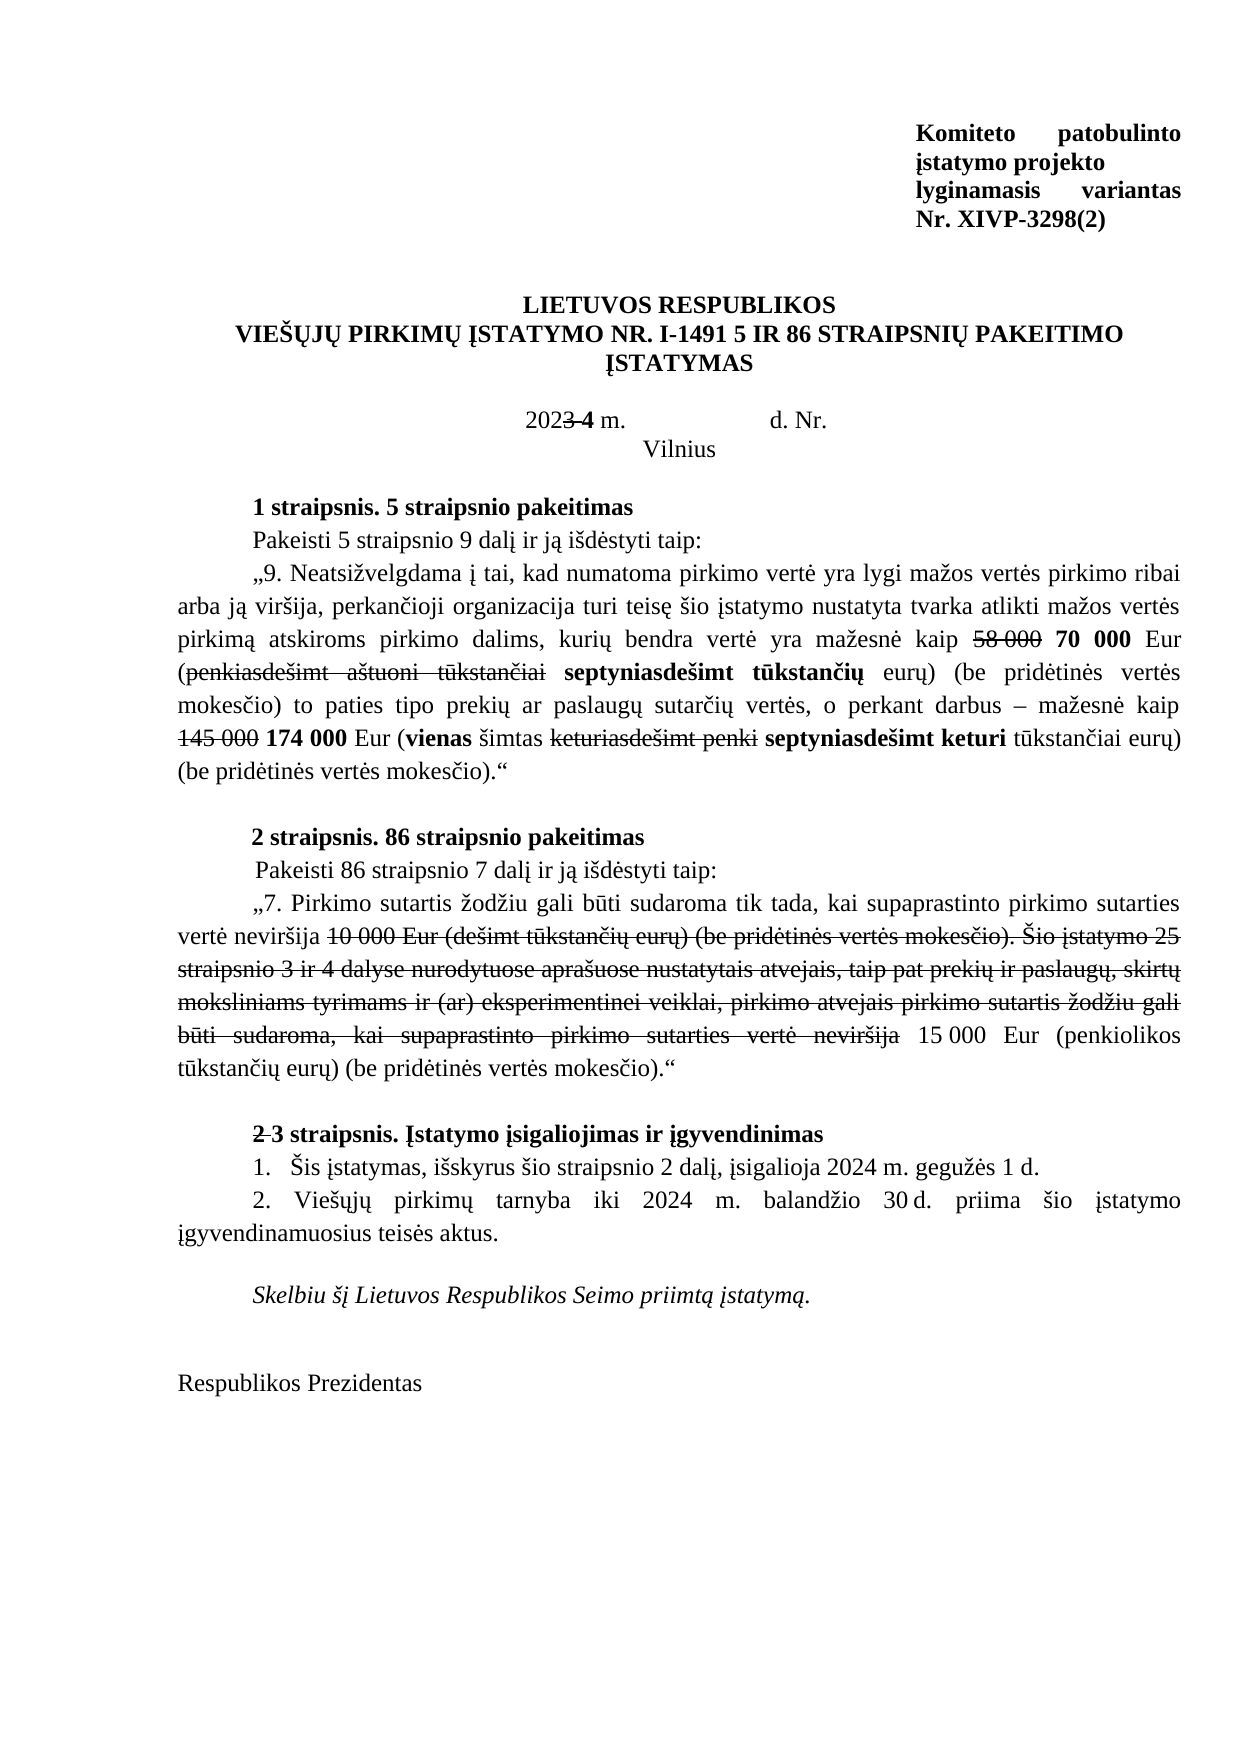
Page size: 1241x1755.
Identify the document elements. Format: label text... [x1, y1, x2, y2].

text Skelbiu šį Lietuvos Respublikos Seimo priimtą įstatymą. [177, 1280, 1181, 1309]
text lyginamasis variantas Nr. XIVP-3298(2) [916, 176, 1181, 233]
list Šis įstatymas, išskyrus šio straipsnio 2 dalį, įsigalioja 2024 m. gegužės 1 d. [252, 1152, 1181, 1181]
text įstatymas [177, 348, 1181, 377]
text 1 straipsnis. 5 straipsnio pakeitimas [177, 492, 1181, 521]
text „7. Pirkimo sutartis žodžiu gali būti sudaroma tik tada, kai supaprastinto pirkimo sutarties vertė neviršija 10 000 Eur (dešimt tūkstančių eurų) (be pridėtinės vertės mokesčio). Šio įstatymo 25 straipsnio 3 ir 4 dalyse nurodytuose aprašuose nustatytais atvejais, taip pat prekių ir paslaugų, skirtų moksliniams tyrimams ir (ar) eksperimentinei veiklai, pirkimo atvejais pirkimo sutartis žodžiu gali būti sudaroma, kai supaprastinto pirkimo sutarties vertė neviršija 15 000 Eur (penkiolikos tūkstančių eurų) (be pridėtinės vertės mokesčio).“ [177, 888, 1181, 970]
text Pakeisti 5 straipsnio 9 dalį ir ją išdėstyti taip: [177, 525, 1181, 554]
text „7. Pirkimo sutartis žodžiu gali būti sudaroma tik tada, kai supaprastinto pirkimo sutarties vertė neviršija 10 000 Eur (dešimt tūkstančių eurų) (be pridėtinės vertės mokesčio). Šio įstatymo 25 straipsnio 3 ir 4 dalyse nurodytuose aprašuose nustatytais atvejais, taip pat prekių ir paslaugų, skirtų moksliniams tyrimams ir (ar) eksperimentinei veiklai, pirkimo atvejais pirkimo sutartis žodžiu gali būti sudaroma, kai supaprastinto pirkimo sutarties vertė neviršija 15 000 Eur (penkiolikos tūkstančių eurų) (be pridėtinės vertės mokesčio).“ [177, 971, 1181, 1003]
text 2 straipsnis. 86 straipsnio pakeitimas [177, 822, 1181, 851]
text LIETUVOS RESPUBLIKOS [177, 291, 1181, 319]
text Vilnius [177, 434, 1181, 463]
text „9. Neatsižvelgdama į tai, kad numatoma pirkimo vertė yra lygi mažos vertės pirkimo ribai arba ją viršija, perkančioji organizacija turi teisę šio įstatymo nustatyta tvarka atlikti mažos vertės pirkimą atskiroms pirkimo dalims, kurių bendra vertė yra mažesnė kaip 58 000 70 000 Eur (penkiasdešimt aštuoni tūkstančiai septyniasdešimt tūkstančių eurų) (be pridėtinės vertės mokesčio) to paties tipo prekių ar paslaugų sutarčių vertės, o perkant darbus – mažesnė kaip 145 000 174 000 Eur (vienas šimtas keturiasdešimt penki septyniasdešimt keturi tūkstančiai eurų) (be pridėtinės vertės mokesčio).“ [177, 558, 1181, 785]
text Respublikos Prezidentas [177, 1368, 1181, 1397]
text 2023 4 m. d. Nr. [177, 406, 1181, 434]
text Komiteto patobulinto įstatymo projekto [916, 118, 1181, 176]
text VIEŠŲJŲ PIRKIMŲ ĮSTATYMO NR. I-1491 5 IR 86 STRAIPSNIŲ pakeitimo [177, 319, 1181, 348]
text 2. Viešųjų pirkimų tarnyba iki 2024 m. balandžio 30 d. priima šio įstatymo įgyvendinamuosius teisės aktus. [177, 1185, 1181, 1247]
text 2 3 straipsnis. Įstatymo įsigaliojimas ir įgyvendinimas [177, 1119, 1181, 1148]
text „7. Pirkimo sutartis žodžiu gali būti sudaroma tik tada, kai supaprastinto pirkimo sutarties vertė neviršija 10 000 Eur (dešimt tūkstančių eurų) (be pridėtinės vertės mokesčio). Šio įstatymo 25 straipsnio 3 ir 4 dalyse nurodytuose aprašuose nustatytais atvejais, taip pat prekių ir paslaugų, skirtų moksliniams tyrimams ir (ar) eksperimentinei veiklai, pirkimo atvejais pirkimo sutartis žodžiu gali būti sudaroma, kai supaprastinto pirkimo sutarties vertė neviršija 15 000 Eur (penkiolikos tūkstančių eurų) (be pridėtinės vertės mokesčio).“ [177, 1004, 1181, 1082]
text Pakeisti 86 straipsnio 7 dalį ir ją išdėstyti taip: [236, 855, 1181, 884]
